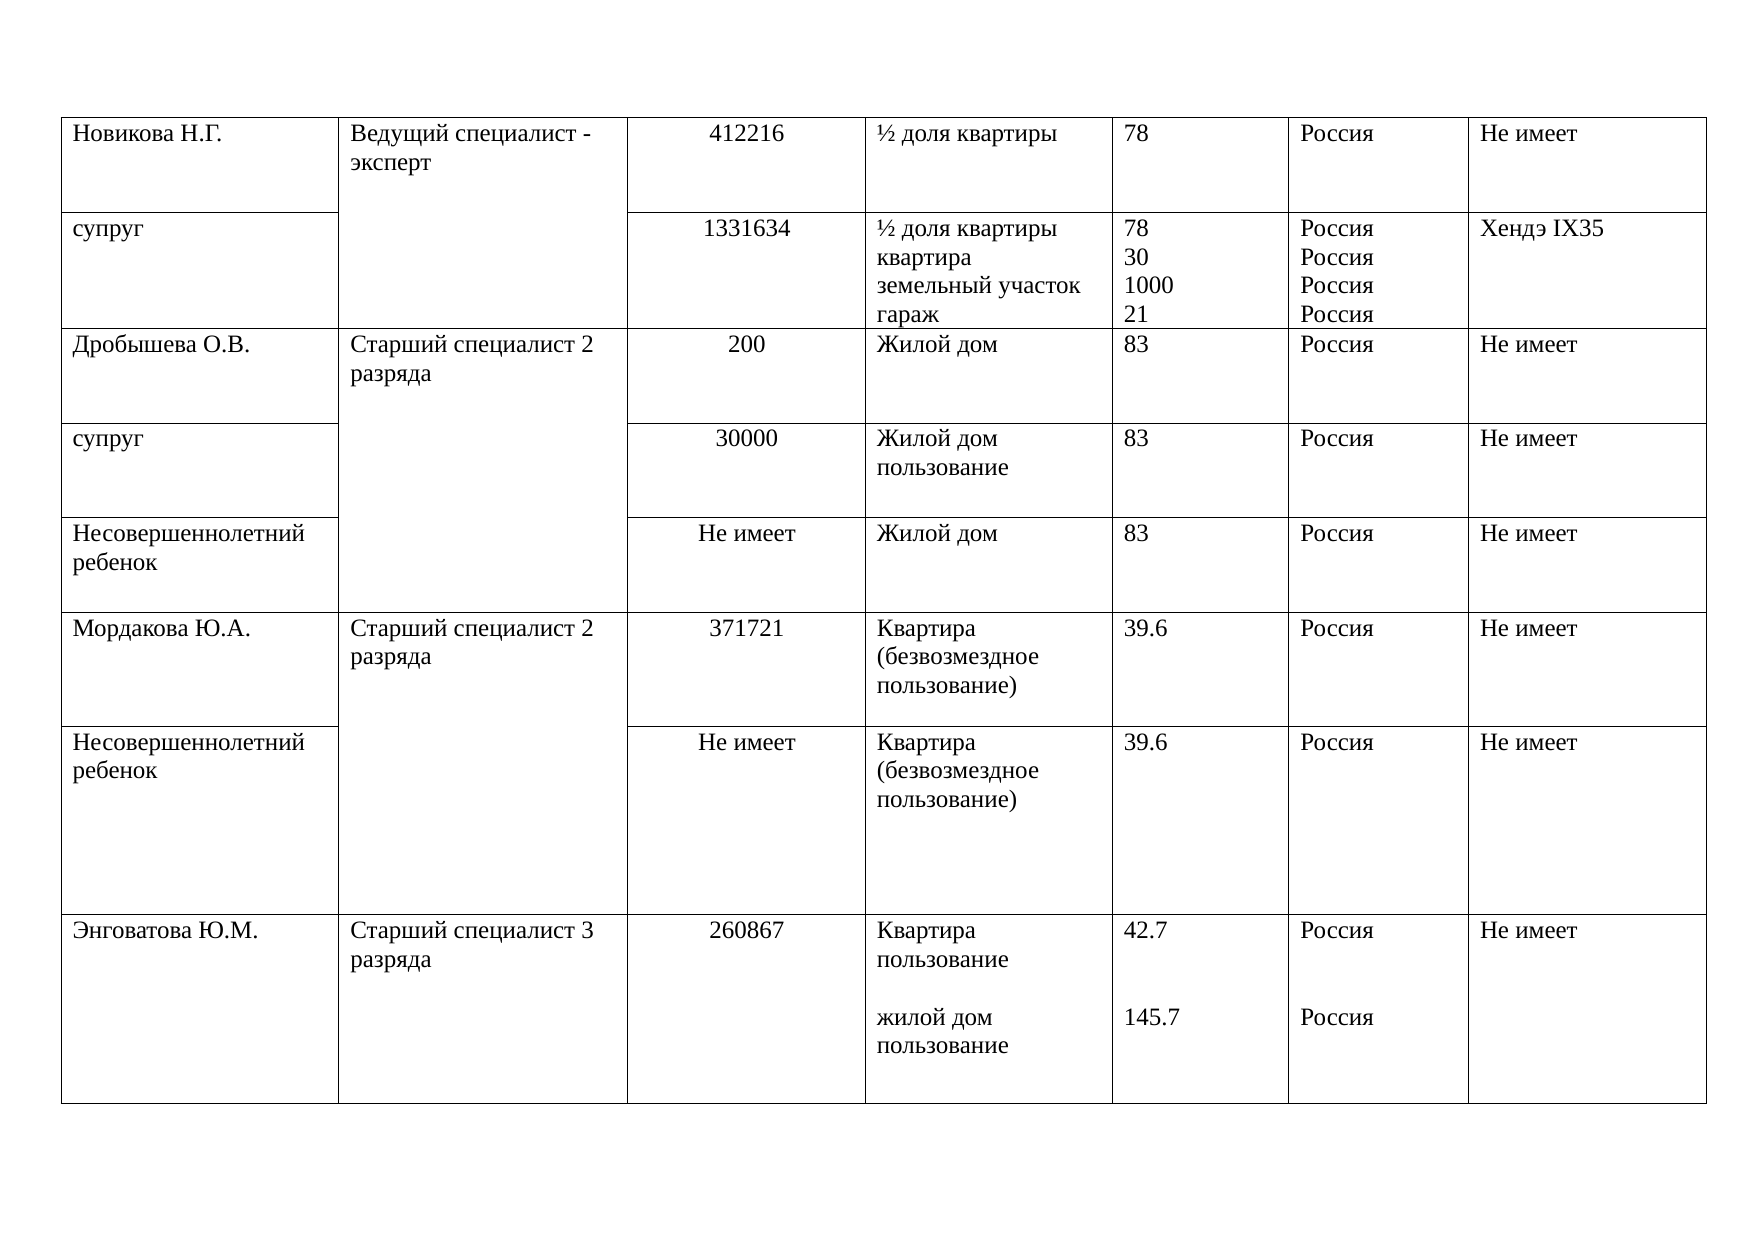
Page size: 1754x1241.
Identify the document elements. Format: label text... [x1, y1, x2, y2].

table_cell Не имеет [1469, 518, 1706, 612]
table_cell 260867 [628, 915, 865, 1103]
table_cell Россия [1289, 518, 1468, 612]
table_cell Не имеет [1469, 329, 1706, 422]
table_cell 39.6 [1113, 727, 1288, 914]
table_cell Жилой дом [866, 518, 1112, 612]
table_cell Не имеет [1469, 727, 1706, 914]
table_cell Дробышева О.В. [62, 329, 338, 422]
table_cell Россия [1289, 329, 1468, 422]
table_cell Хендэ IX35 [1469, 213, 1706, 328]
table_cell Старший специалист 3 разряда [339, 915, 627, 1103]
table_cell 371721 [628, 613, 865, 726]
table_cell 412216 [628, 118, 865, 212]
table_cell Энговатова Ю.М. [62, 915, 338, 1103]
table_cell Квартира (безвозмездное пользование) [866, 613, 1112, 726]
table_cell Не имеет [628, 518, 865, 612]
table_cell Россия [1289, 727, 1468, 914]
table_cell Не имеет [1469, 424, 1706, 517]
table_cell супруг [62, 213, 338, 328]
table_cell Ведущий специалист -эксперт [339, 118, 627, 328]
table_cell супруг [62, 424, 338, 517]
table_cell Россия [1289, 424, 1468, 517]
table_cell 78 30 1000 21 [1113, 213, 1288, 328]
table_cell 83 [1113, 329, 1288, 422]
table_cell ½ доля квартиры квартира земельный участок гараж [866, 213, 1112, 328]
table_cell Жилой дом [866, 329, 1112, 422]
table_cell Старший специалист 2 разряда [339, 329, 627, 612]
table_cell Не имеет [1469, 118, 1706, 212]
table_cell Жилой дом пользование [866, 424, 1112, 517]
table_cell Мордакова Ю.А. [62, 613, 338, 726]
table_cell Россия Россия Россия Россия [1289, 213, 1468, 328]
table_cell 83 [1113, 518, 1288, 612]
table_cell 1331634 [628, 213, 865, 328]
table_cell Не имеет [1469, 613, 1706, 726]
table_cell Не имеет [1469, 915, 1706, 1103]
table_cell Квартира пользование жилой дом пользование [866, 915, 1112, 1103]
table_cell 42.7 145.7 [1113, 915, 1288, 1103]
table_cell Квартира (безвозмездное пользование) [866, 727, 1112, 914]
table_cell Старший специалист 2 разряда [339, 613, 627, 914]
table_cell Россия [1289, 118, 1468, 212]
table_cell Несовершеннолетний ребенок [62, 518, 338, 612]
table_cell Россия Россия [1289, 915, 1468, 1103]
table_cell Россия [1289, 613, 1468, 726]
table_cell 30000 [628, 424, 865, 517]
table_cell 78 [1113, 118, 1288, 212]
table_cell Несовершеннолетний ребенок [62, 727, 338, 914]
table_cell Новикова Н.Г. [62, 118, 338, 212]
table_cell 83 [1113, 424, 1288, 517]
table_cell Не имеет [628, 727, 865, 914]
table_cell 39.6 [1113, 613, 1288, 726]
table_cell 200 [628, 329, 865, 422]
table_cell ½ доля квартиры [866, 118, 1112, 212]
